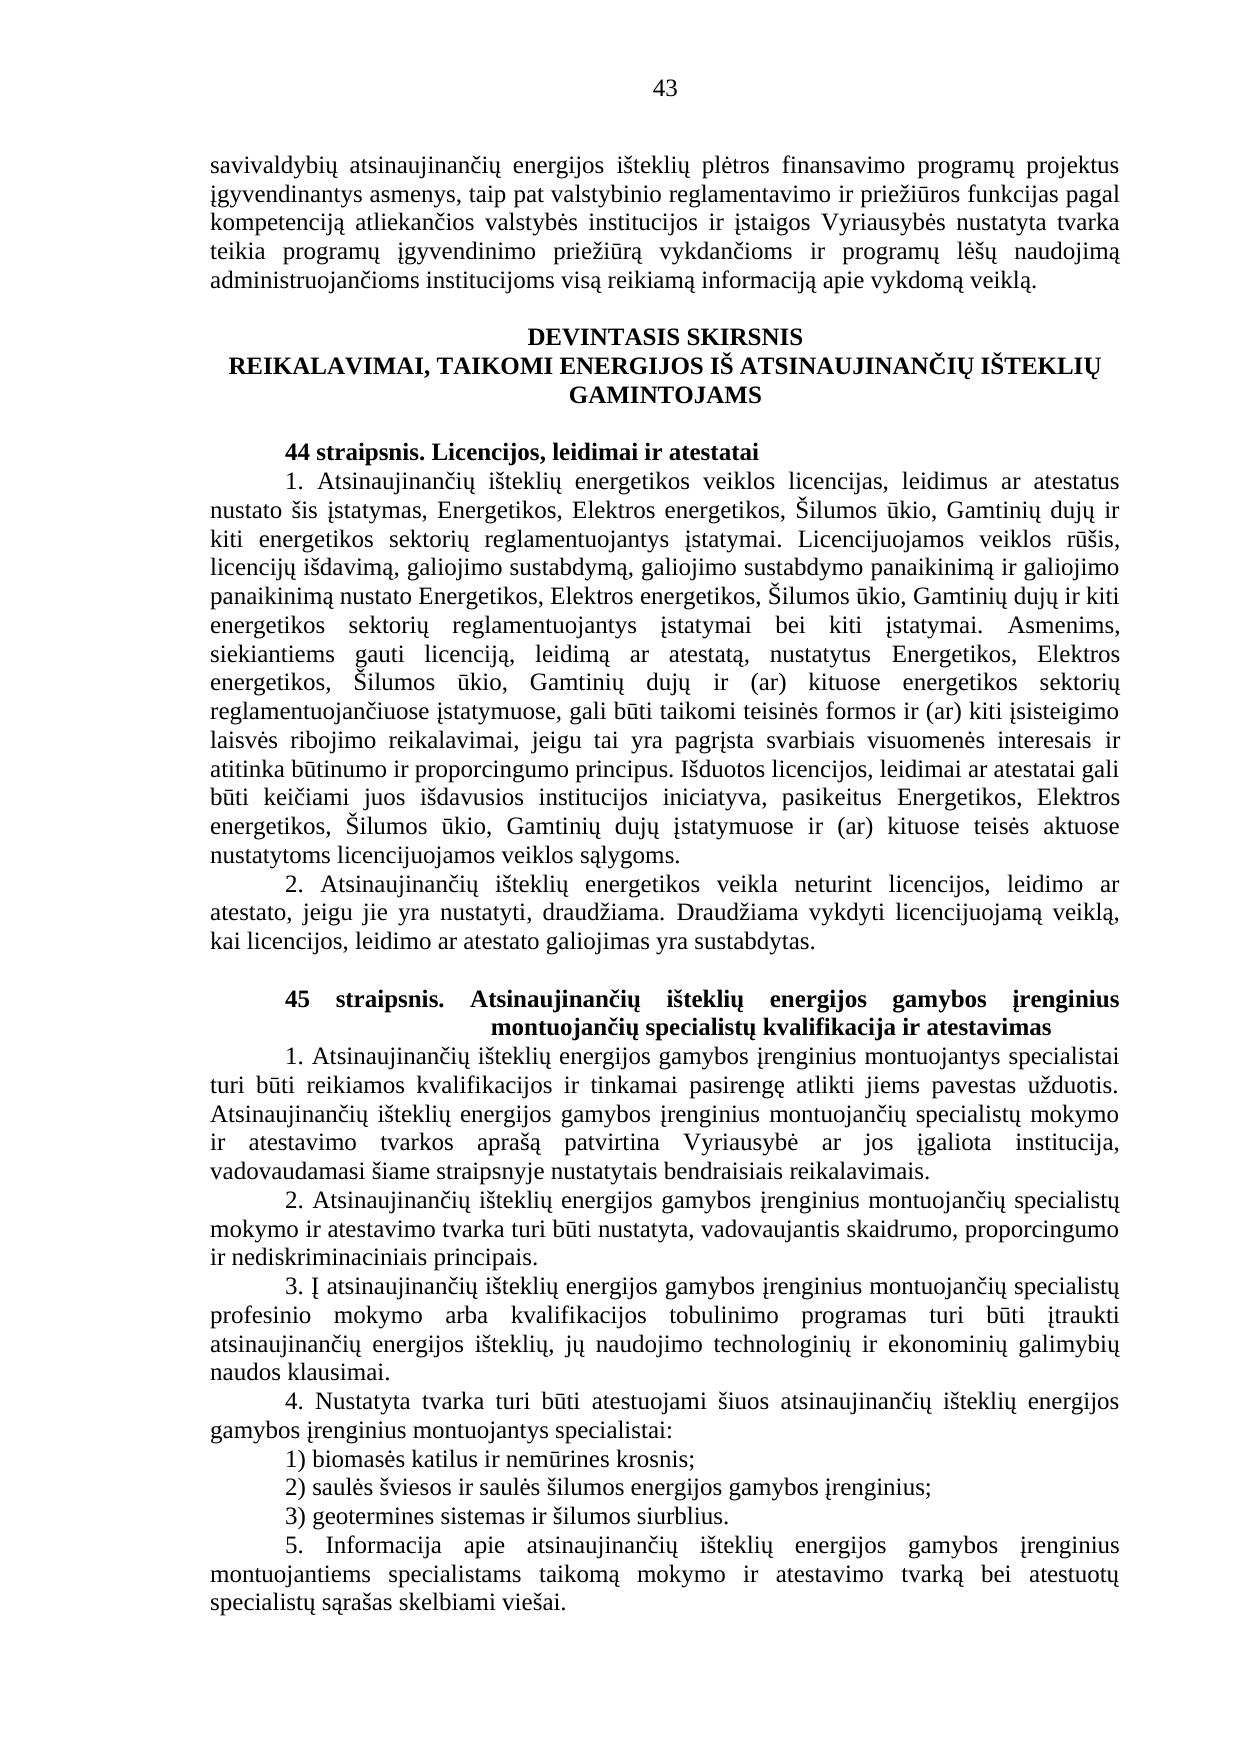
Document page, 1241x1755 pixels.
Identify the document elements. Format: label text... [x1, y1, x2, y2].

text 5. Informacija apie atsinaujinančių išteklių energijos gamybos įrenginius montuojantiems specialistams taikomą mokymo ir atestavimo tvarką bei atestuotų specialistų sąrašas skelbiami viešai. [210, 1530, 1120, 1616]
text REIKALAVIMAI, TAIKOMI energijOS IŠ atsinaujinančių išteklių GAMINTOJAMS [210, 351, 1120, 409]
text 1. Atsinaujinančių išteklių energijos gamybos įrenginius montuojantys specialistai turi būti reikiamos kvalifikacijos ir tinkamai pasirengę atlikti jiems pavestas užduotis. Atsinaujinančių išteklių energijos gamybos įrenginius montuojančių specialistų mokymo ir atestavimo tvarkos aprašą patvirtina Vyriausybė ar jos įgaliota institucija, vadovaudamasi šiame straipsnyje nustatytais bendraisiais reikalavimais. [210, 1041, 1120, 1185]
text savivaldybių atsinaujinančių energijos išteklių plėtros finansavimo programų projektus įgyvendinantys asmenys, taip pat valstybinio reglamentavimo ir priežiūros funkcijas pagal kompetenciją atliekančios valstybės institucijos ir įstaigos Vyriausybės nustatyta tvarka teikia programų įgyvendinimo priežiūrą vykdančioms ir programų lėšų naudojimą administruojančioms institucijoms visą reikiamą informaciją apie vykdomą veiklą. [210, 150, 1120, 294]
text 3. Į atsinaujinančių išteklių energijos gamybos įrenginius montuojančių specialistų profesinio mokymo arba kvalifikacijos tobulinimo programas turi būti įtraukti atsinaujinančių energijos išteklių, jų naudojimo technologinių ir ekonominių galimybių naudos klausimai. [210, 1271, 1120, 1386]
text 4. Nustatyta tvarka turi būti atestuojami šiuos atsinaujinančių išteklių energijos gamybos įrenginius montuojantys specialistai: [210, 1386, 1120, 1444]
text 44 straipsnis. Licencijos, leidimai ir atestatai [210, 437, 1120, 466]
text 2. Atsinaujinančių išteklių energetikos veikla neturint licencijos, leidimo ar atestato, jeigu jie yra nustatyti, draudžiama. Draudžiama vykdyti licencijuojamą veiklą, kai licencijos, leidimo ar atestato galiojimas yra sustabdytas. [210, 869, 1120, 955]
text 1) biomasės katilus ir nemūrines krosnis; [210, 1444, 1120, 1472]
text 3) geotermines sistemas ir šilumos siurblius. [210, 1501, 1120, 1530]
text 2) saulės šviesos ir saulės šilumos energijos gamybos įrenginius; [210, 1472, 1120, 1501]
text 1. Atsinaujinančių išteklių energetikos veiklos licencijas, leidimus ar atestatus nustato šis įstatymas, Energetikos, Elektros energetikos, Šilumos ūkio, Gamtinių dujų ir kiti energetikos sektorių reglamentuojantys įstatymai. Licencijuojamos veiklos rūšis, licencijų išdavimą, galiojimo sustabdymą, galiojimo sustabdymo panaikinimą ir galiojimo panaikinimą nustato Energetikos, Elektros energetikos, Šilumos ūkio, Gamtinių dujų ir kiti energetikos sektorių reglamentuojantys įstatymai bei kiti įstatymai. Asmenims, siekiantiems gauti licenciją, leidimą ar atestatą, nustatytus Energetikos, Elektros energetikos, Šilumos ūkio, Gamtinių dujų ir (ar) kituose energetikos sektorių reglamentuojančiuose įstatymuose, gali būti taikomi teisinės formos ir (ar) kiti įsisteigimo laisvės ribojimo reikalavimai, jeigu tai yra pagrįsta svarbiais visuomenės interesais ir atitinka būtinumo ir proporcingumo principus. Išduotos licencijos, leidimai ar atestatai gali būti keičiami juos išdavusios institucijos iniciatyva, pasikeitus Energetikos, Elektros energetikos, Šilumos ūkio, Gamtinių dujų įstatymuose ir (ar) kituose teisės aktuose nustatytoms licencijuojamos veiklos sąlygoms. [210, 466, 1120, 869]
text 2. Atsinaujinančių išteklių energijos gamybos įrenginius montuojančių specialistų mokymo ir atestavimo tvarka turi būti nustatyta, vadovaujantis skaidrumo, proporcingumo ir nediskriminaciniais principais. [210, 1185, 1120, 1271]
text 45 straipsnis. Atsinaujinančių išteklių energijos gamybos įrenginius montuojančių specialistų kvalifikacija ir atestavimas [285, 984, 1120, 1041]
text DEVINTASIS SKIRSNIS [210, 322, 1120, 351]
